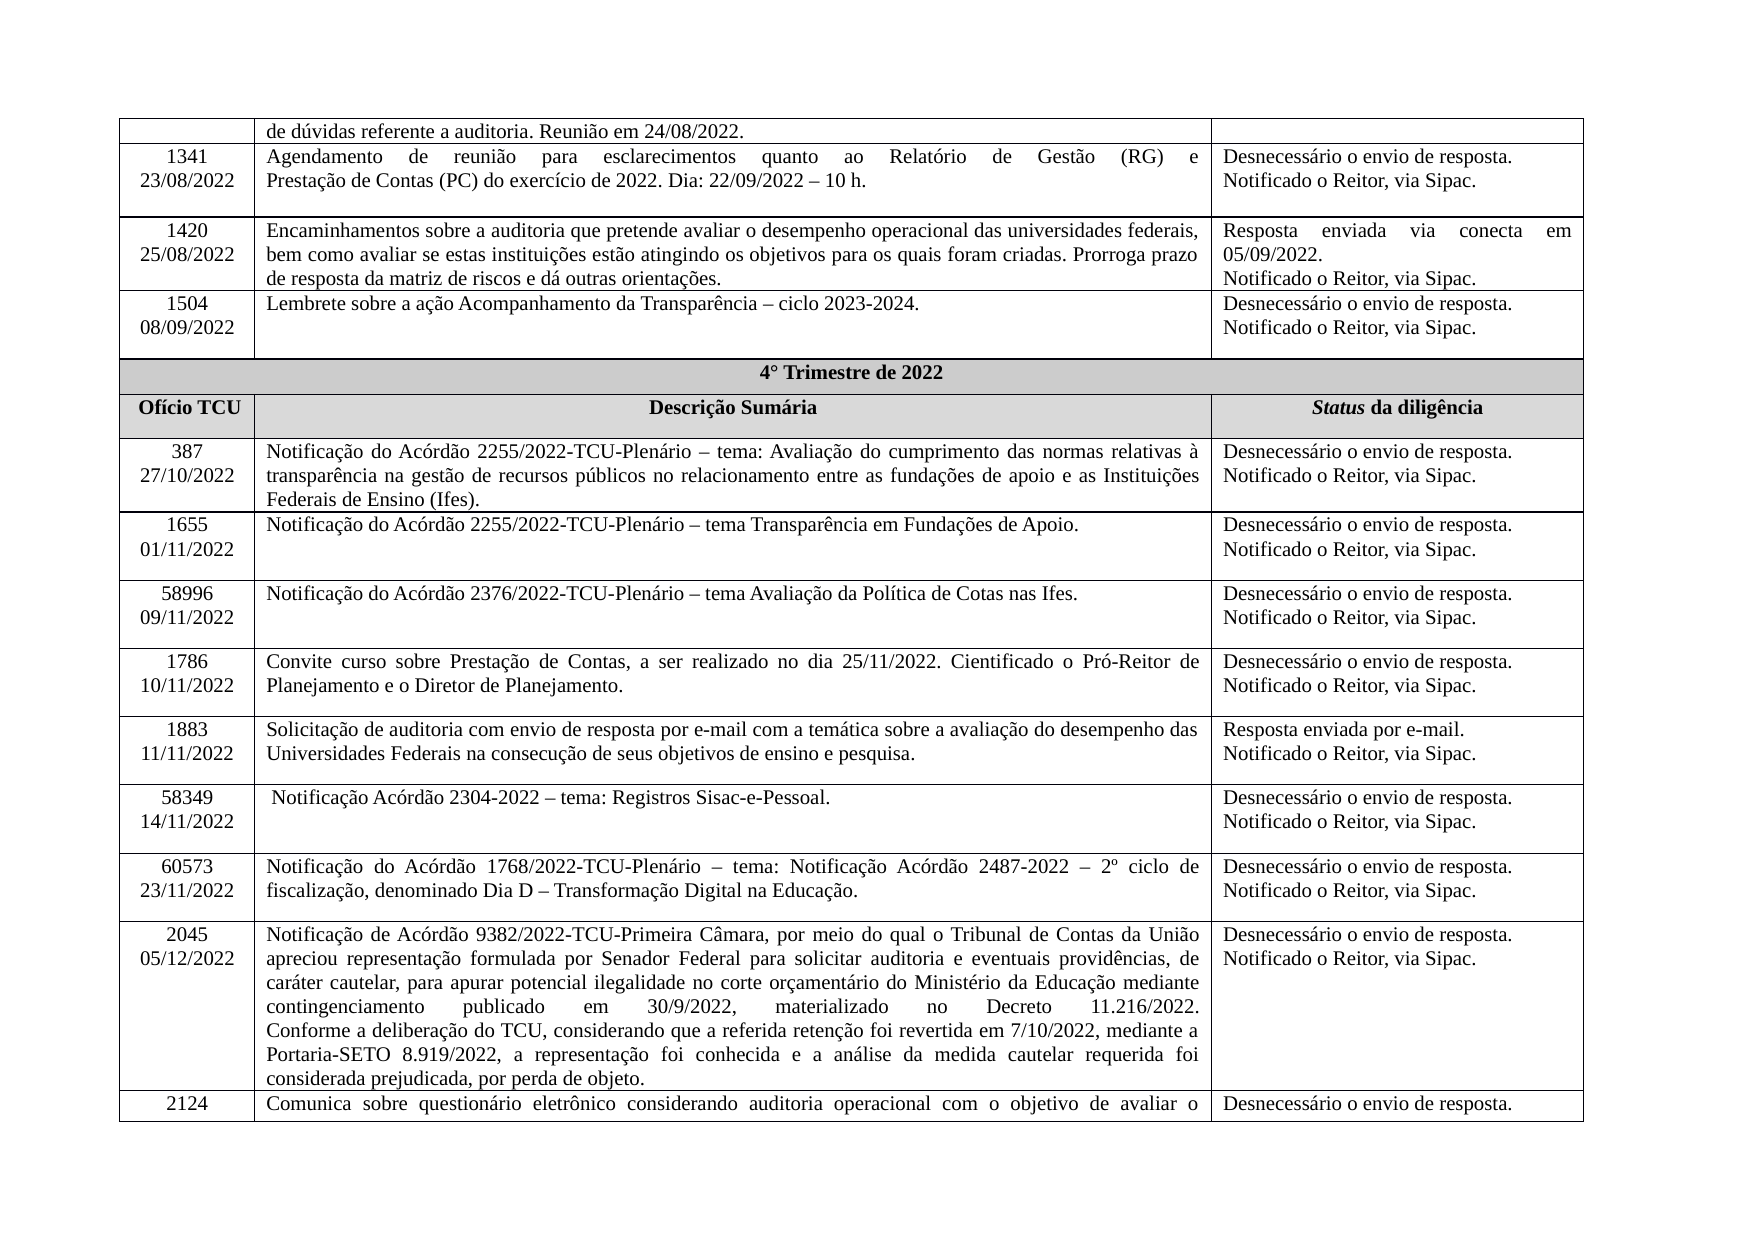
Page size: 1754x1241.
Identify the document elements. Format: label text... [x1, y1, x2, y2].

table_cell Agendamento de reunião para esclarecimentos quanto ao Relatório de Gestão (RG) e Prestação de Contas (PC) do exercício de 2022. Dia: 22/09/2022 – 10 h. [255, 144, 1211, 216]
table_cell Desnecessário o envio de resposta. [1212, 1091, 1583, 1121]
table_cell Resposta enviada por e-mail. Notificado o Reitor, via Sipac. [1212, 717, 1583, 784]
table_cell 58996 09/11/2022 [120, 581, 254, 648]
table_cell Descrição Sumária [255, 395, 1211, 438]
table_cell Desnecessário o envio de resposta. Notificado o Reitor, via Sipac. [1212, 291, 1583, 358]
table_cell Comunica sobre questionário eletrônico considerando auditoria operacional com o objetivo de avaliar o [255, 1091, 1211, 1121]
table_cell Notificação Acórdão 2304-2022 – tema: Registros Sisac-e-Pessoal. [255, 785, 1211, 852]
table_cell [1212, 119, 1583, 143]
table_cell Convite curso sobre Prestação de Contas, a ser realizado no dia 25/11/2022. Cientificado o Pró-Reitor de Planejamento e o Diretor de Planejamento. [255, 649, 1211, 716]
table_cell 58349 14/11/2022 [120, 785, 254, 852]
table_cell Resposta enviada via conecta em 05/09/2022. Notificado o Reitor, via Sipac. [1212, 218, 1583, 290]
table_cell Encaminhamentos sobre a auditoria que pretende avaliar o desempenho operacional das universidades federais, bem como avaliar se estas instituições estão atingindo os objetivos para os quais foram criadas. Prorroga prazo de resposta da matriz de riscos e dá outras orientações. [255, 218, 1211, 290]
table_cell 1883 11/11/2022 [120, 717, 254, 784]
table_cell Desnecessário o envio de resposta. Notificado o Reitor, via Sipac. [1212, 854, 1583, 921]
table_cell Notificação do Acórdão 2255/2022-TCU-Plenário – tema Transparência em Fundações de Apoio. [255, 513, 1211, 579]
table_cell Notificação do Acórdão 1768/2022-TCU-Plenário – tema: Notificação Acórdão 2487-2022 – 2º ciclo de fiscalização, denominado Dia D – Transformação Digital na Educação. [255, 854, 1211, 921]
table_cell Desnecessário o envio de resposta. Notificado o Reitor, via Sipac. [1212, 439, 1583, 511]
table_cell 1504 08/09/2022 [120, 291, 254, 358]
table_cell Desnecessário o envio de resposta. Notificado o Reitor, via Sipac. [1212, 649, 1583, 716]
table_cell [120, 119, 254, 143]
table_cell Desnecessário o envio de resposta. Notificado o Reitor, via Sipac. [1212, 513, 1583, 579]
table_cell Lembrete sobre a ação Acompanhamento da Transparência – ciclo 2023-2024. [255, 291, 1211, 358]
table_cell 1420 25/08/2022 [120, 218, 254, 290]
table_header 4° Trimestre de 2022 [120, 360, 1583, 394]
table_cell Notificação do Acórdão 2376/2022-TCU-Plenário – tema Avaliação da Política de Cotas nas Ifes. [255, 581, 1211, 648]
table_cell Desnecessário o envio de resposta. Notificado o Reitor, via Sipac. [1212, 581, 1583, 648]
table_cell Desnecessário o envio de resposta. Notificado o Reitor, via Sipac. [1212, 144, 1583, 216]
table_cell 1786 10/11/2022 [120, 649, 254, 716]
table_cell 60573 23/11/2022 [120, 854, 254, 921]
table_cell Solicitação de auditoria com envio de resposta por e-mail com a temática sobre a avaliação do desempenho das Universidades Federais na consecução de seus objetivos de ensino e pesquisa. [255, 717, 1211, 784]
table_cell Desnecessário o envio de resposta. Notificado o Reitor, via Sipac. [1212, 785, 1583, 852]
table_cell Ofício TCU [120, 395, 254, 438]
table_cell 1341 23/08/2022 [120, 144, 254, 216]
table_cell Notificação do Acórdão 2255/2022-TCU-Plenário – tema: Avaliação do cumprimento das normas relativas à transparência na gestão de recursos públicos no relacionamento entre as fundações de apoio e as Instituições Federais de Ensino (Ifes). [255, 439, 1211, 511]
table_cell de dúvidas referente a auditoria. Reunião em 24/08/2022. [255, 119, 1211, 143]
table_cell 1655 01/11/2022 [120, 513, 254, 579]
table_cell Notificação de Acórdão 9382/2022-TCU-Primeira Câmara, por meio do qual o Tribunal de Contas da União apreciou representação formulada por Senador Federal para solicitar auditoria e eventuais providências, de caráter cautelar, para apurar potencial ilegalidade no corte orçamentário do Ministério da Educação mediante contingenciamento publicado em 30/9/2022, materializado no Decreto 11.216/2022. Conforme a deliberação do TCU, considerando que a referida retenção foi revertida em 7/10/2022, mediante a Portaria-SETO 8.919/2022, a representação foi conhecida e a análise da medida cautelar requerida foi considerada prejudicada, por perda de objeto. [255, 922, 1211, 1090]
table_cell 2045 05/12/2022 [120, 922, 254, 1090]
table_cell 2124 [120, 1091, 254, 1121]
table_cell Desnecessário o envio de resposta. Notificado o Reitor, via Sipac. [1212, 922, 1583, 1090]
table_cell 387 27/10/2022 [120, 439, 254, 511]
table_cell Status da diligência [1212, 395, 1583, 438]
